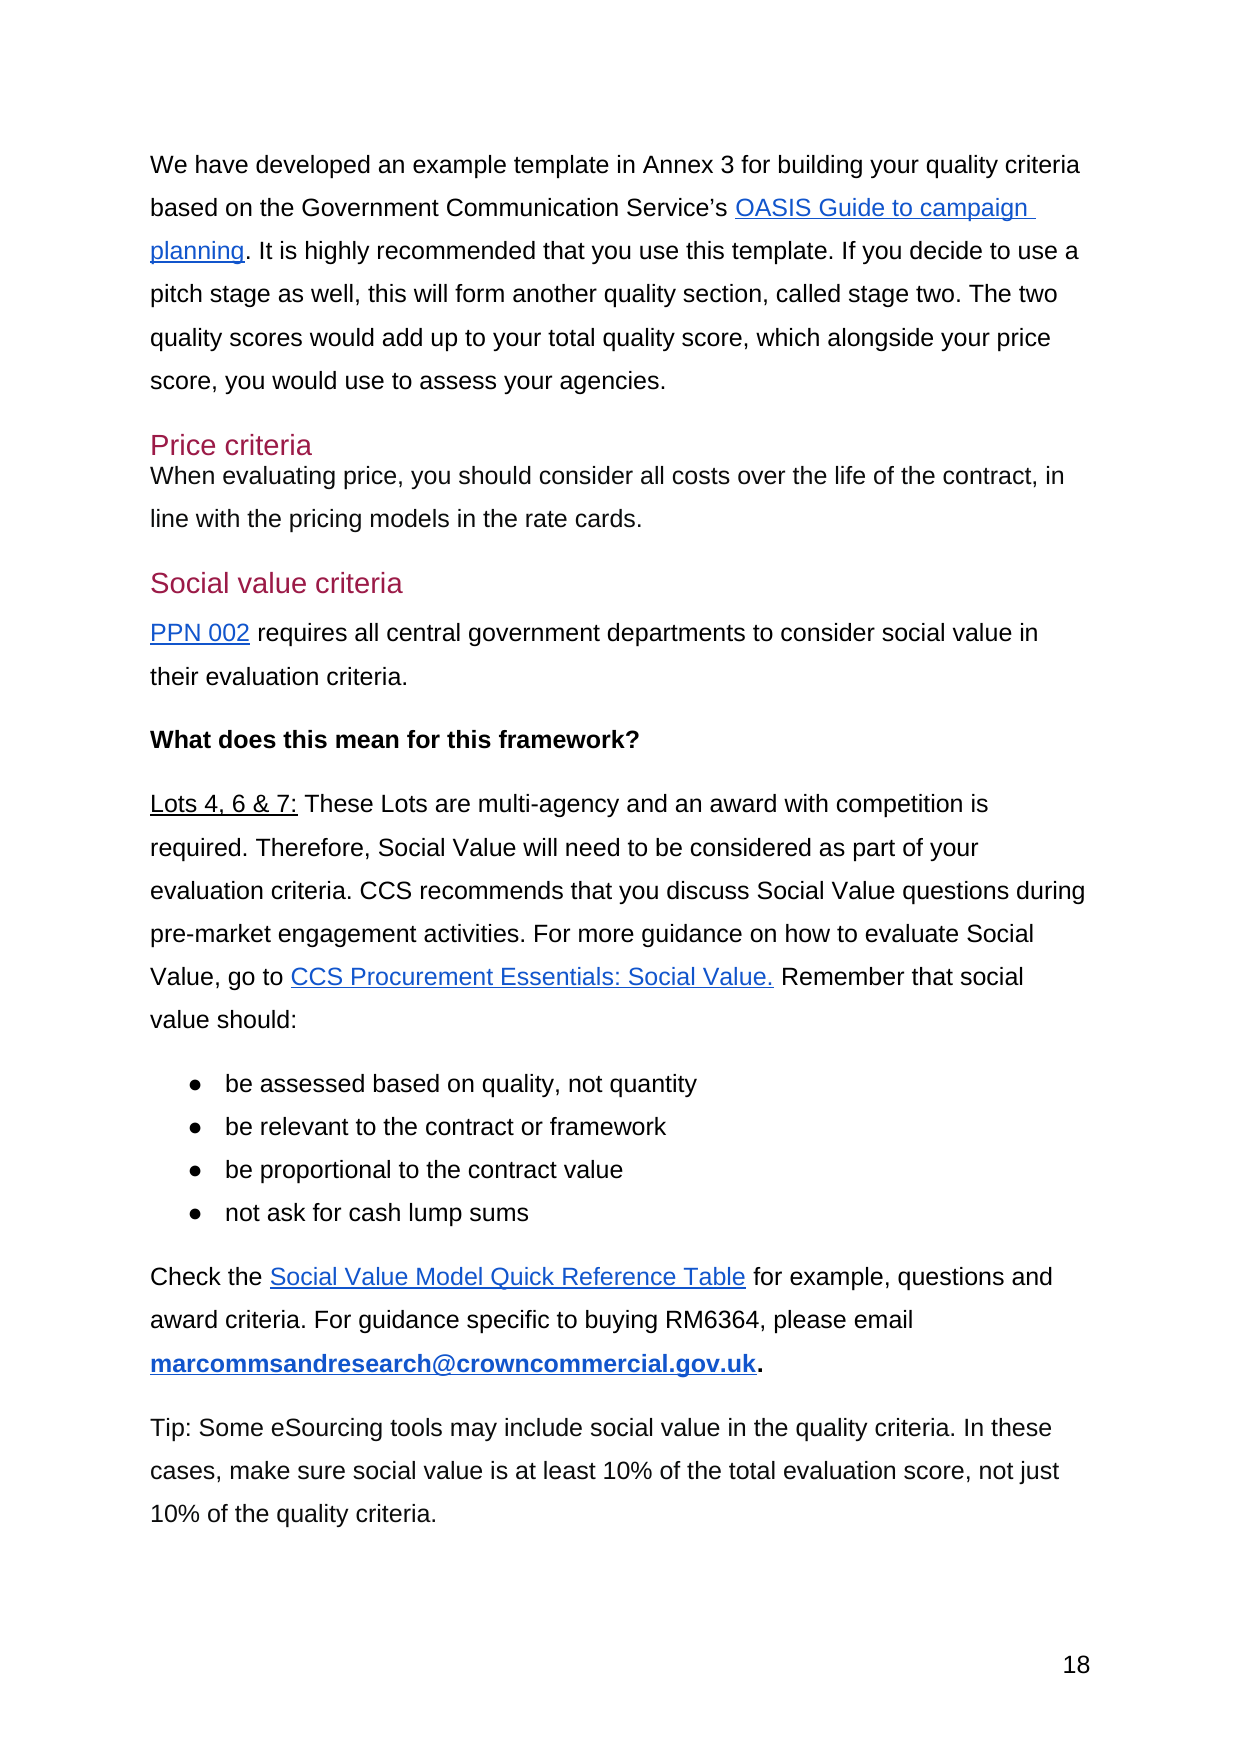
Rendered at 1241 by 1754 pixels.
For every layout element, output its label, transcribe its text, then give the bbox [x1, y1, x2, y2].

text What does this mean for this framework? [150, 725, 1090, 754]
text We have developed an example template in Annex 3 for building your quality criteria based on the Government Communication Service’s OASIS Guide to campaign planning. It is highly recommended that you use this template. If you decide to use a pitch stage as well, this will form another quality section, called stage two. The two quality scores would add up to your total quality score, which alongside your price score, you would use to assess your agencies. [150, 150, 1090, 394]
list be proportional to the contract value [187, 1155, 1090, 1184]
text Check the Social Value Model Quick Reference Table for example, questions and award criteria. For guidance specific to buying RM6364, please email marcommsandresearch@crowncommercial.gov.uk. [150, 1262, 1090, 1377]
list be relevant to the contract or framework [187, 1112, 1090, 1141]
list be assessed based on quality, not quantity [187, 1069, 1090, 1098]
subtitle Price criteria [150, 427, 1090, 461]
subtitle Social value criteria [150, 566, 1090, 599]
text When evaluating price, you should consider all costs over the life of the contract, in line with the pricing models in the rate cards. [150, 461, 1090, 533]
list not ask for cash lump sums [187, 1198, 1090, 1227]
text PPN 002 requires all central government departments to consider social value in their evaluation criteria. [150, 618, 1090, 690]
text Tip: Some eSourcing tools may include social value in the quality criteria. In these cases, make sure social value is at least 10% of the total evaluation score, not just 10% of the quality criteria. [150, 1412, 1090, 1527]
text Lots 4, 6 & 7: These Lots are multi-agency and an award with competition is required. Therefore, Social Value will need to be considered as part of your evaluation criteria. CCS recommends that you discuss Social Value questions during pre-market engagement activities. For more guidance on how to evaluate Social Value, go to CCS Procurement Essentials: Social Value. Remember that social value should: [150, 789, 1090, 1034]
